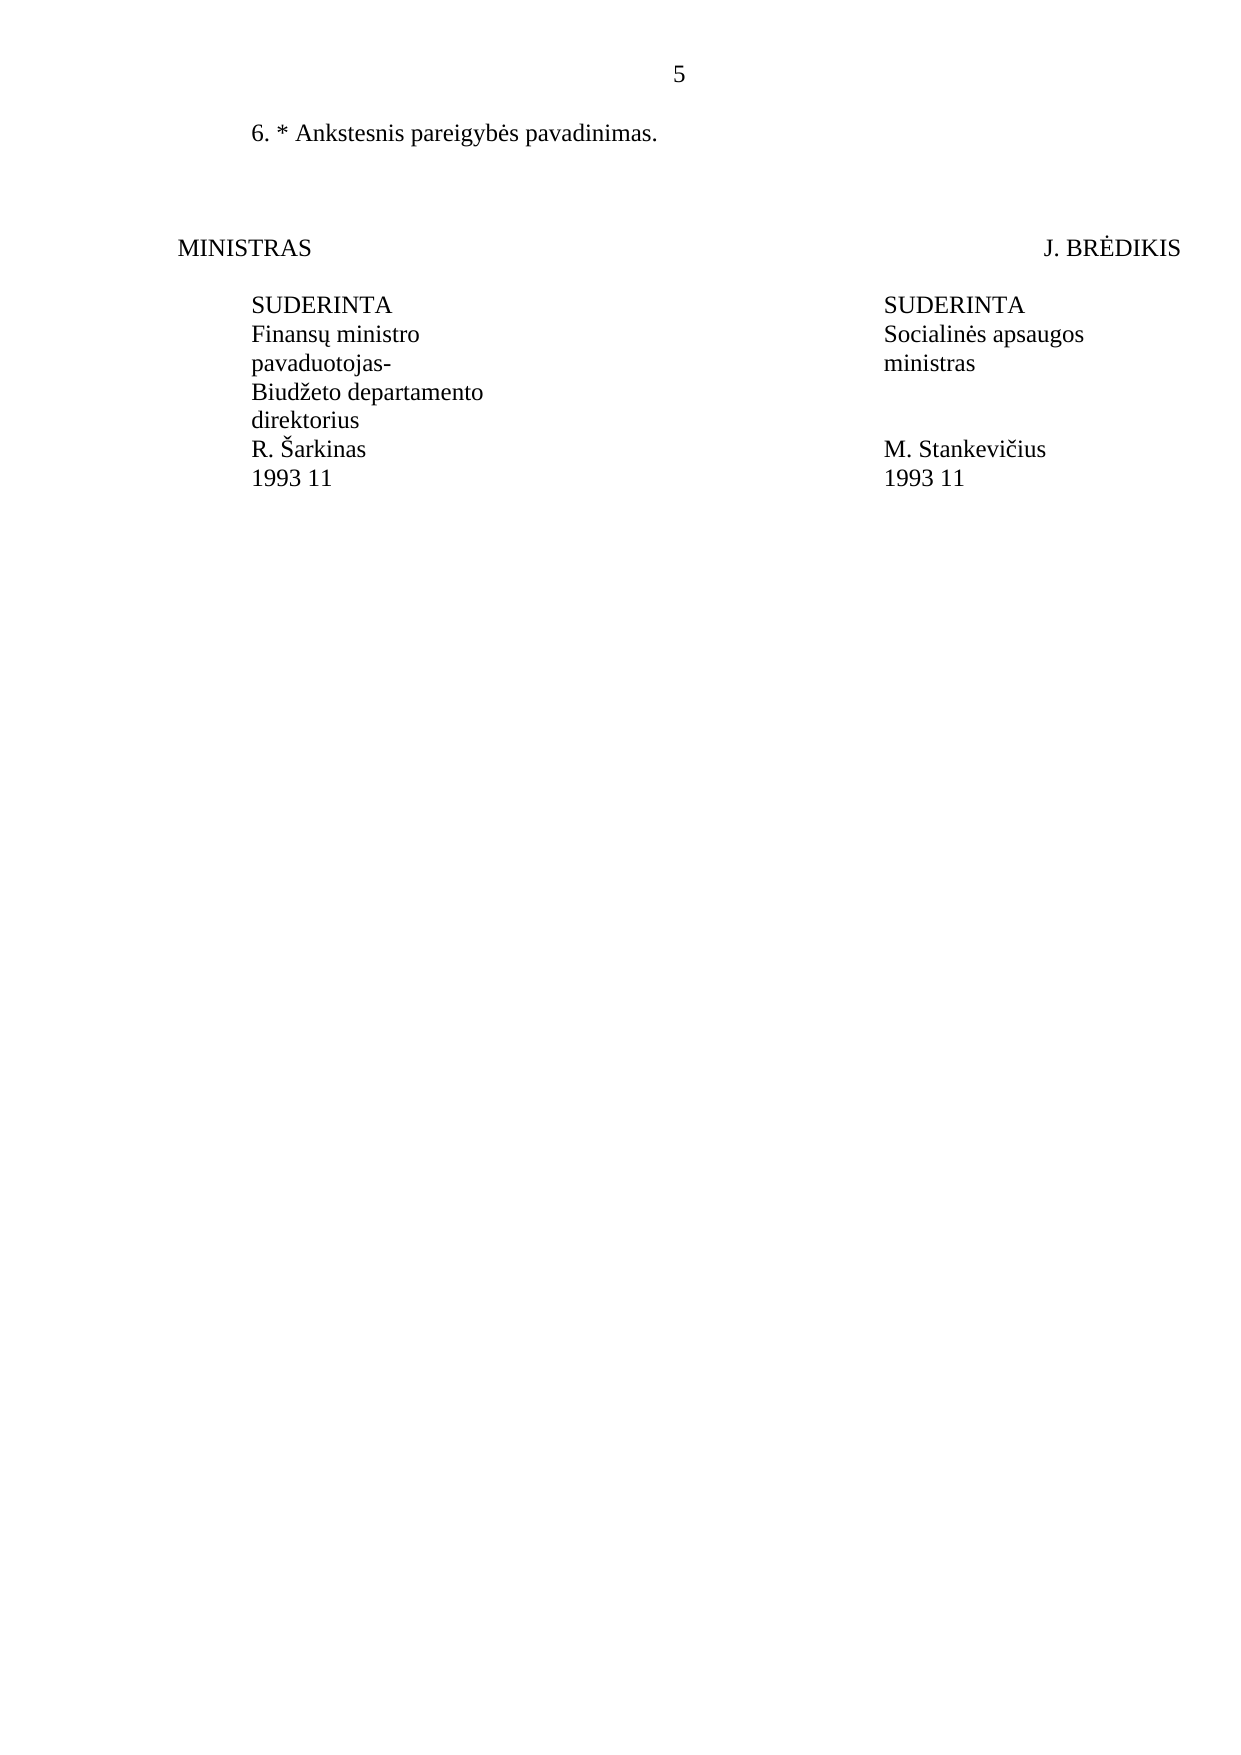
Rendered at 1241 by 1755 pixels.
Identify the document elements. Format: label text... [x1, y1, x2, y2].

text SUDERINTA SUDERINTA [177, 291, 1181, 319]
text R. Šarkinas M. Stankevičius [177, 434, 1181, 463]
text direktorius [177, 406, 1181, 434]
text Biudžeto departamento [177, 377, 1181, 406]
text pavaduotojas- ministras [177, 348, 1181, 377]
text Finansų ministro Socialinės apsaugos [177, 319, 1181, 348]
text MINISTRAS J. BRĖDIKIS [177, 233, 1181, 262]
text 6. * Ankstesnis pareigybės pavadinimas. [177, 118, 1181, 147]
text 1993 11 1993 11 [177, 463, 1181, 492]
